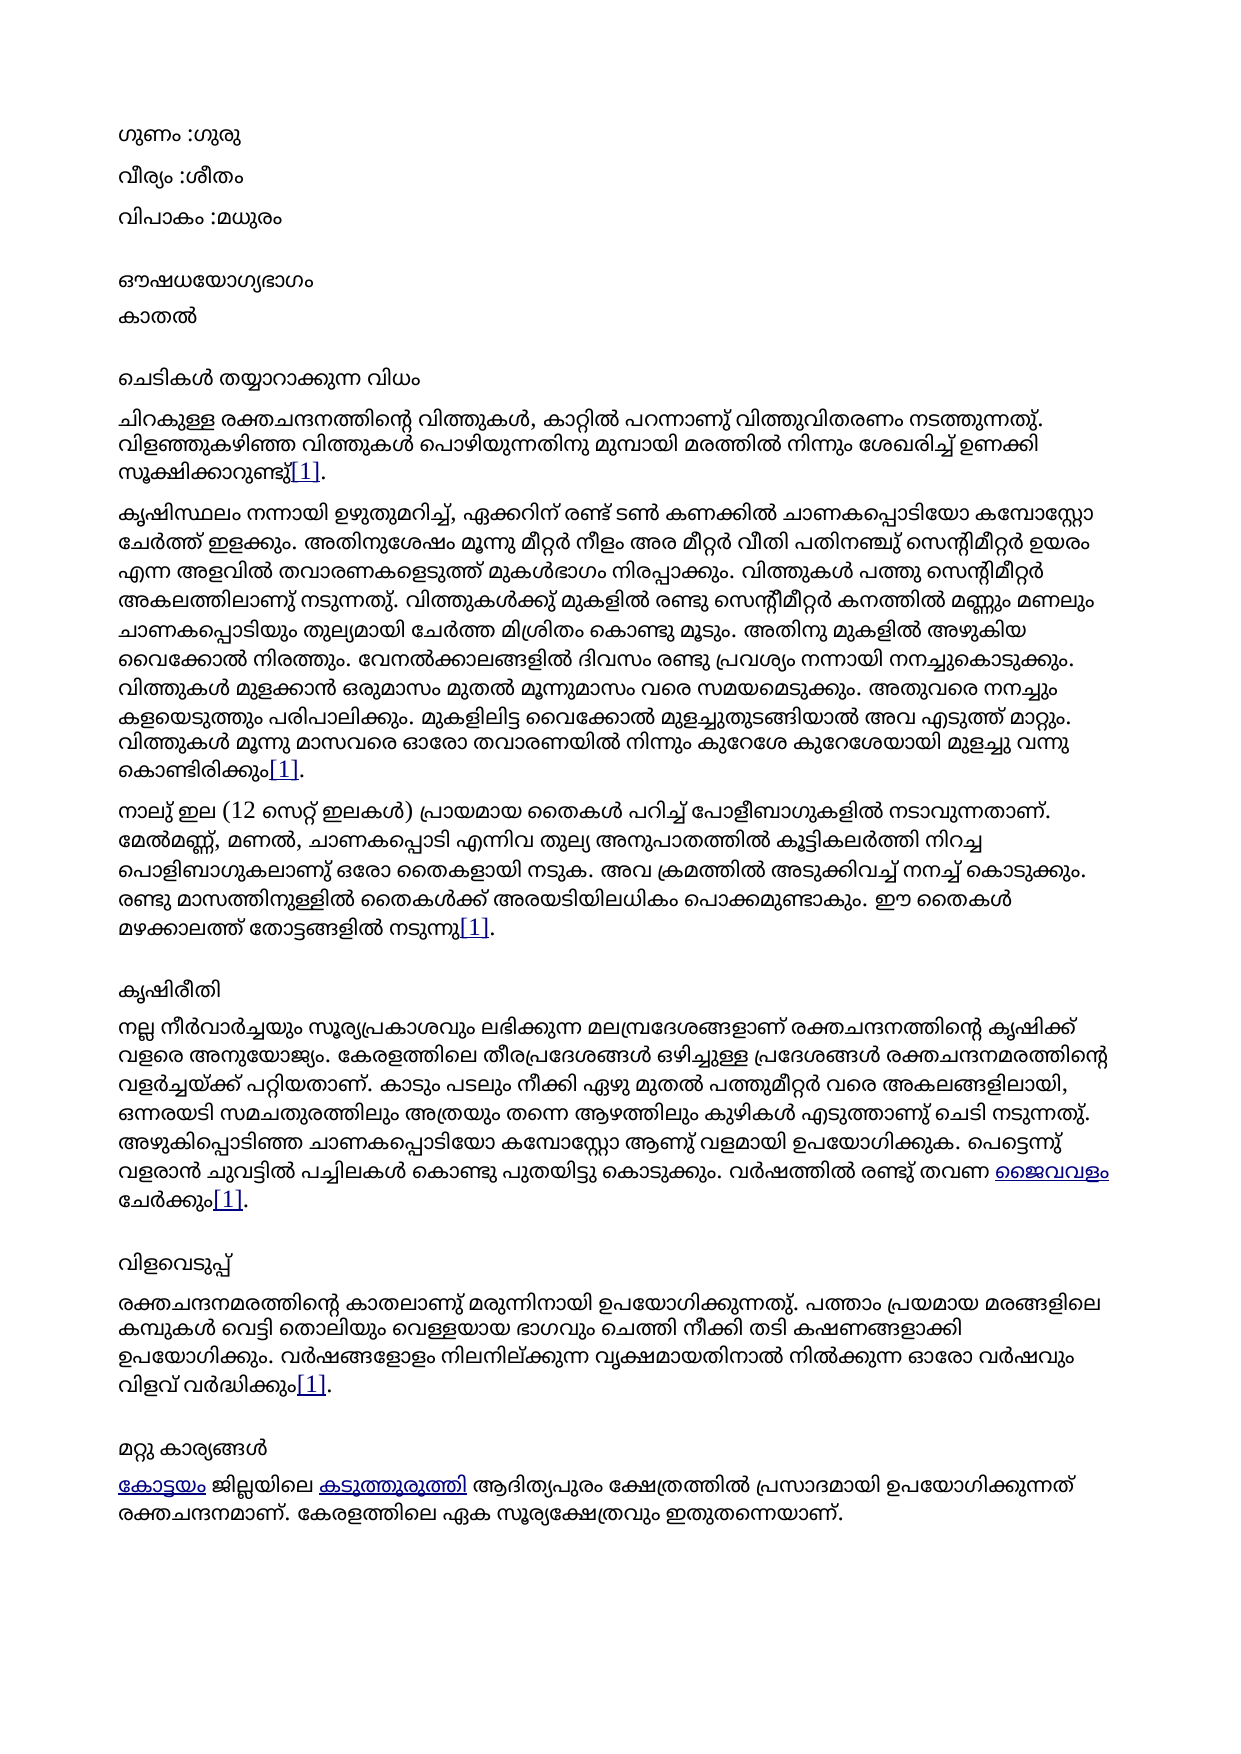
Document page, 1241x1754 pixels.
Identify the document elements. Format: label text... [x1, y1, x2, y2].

text ചിറകുള്ള രക്തചന്ദനത്തിന്റെ വിത്തുകൾ, കാറ്റിൽ പറന്നാണു് വിത്തുവിതരണം നടത്തുന്നതു്. വിളഞ്ഞുകഴിഞ്ഞ വിത്തുകൾ പൊഴിയുന്നതിനു മുമ്പായി മരത്തിൽ നിന്നും ശേഖരിച്ച് ഉണക്കി സൂക്ഷിക്കാറുണ്ടു്[1]. [118, 402, 1122, 485]
text വിപാകം :മധുരം [118, 201, 1122, 230]
text വീര്യം :ശീതം [118, 160, 1122, 189]
text കൃഷിസ്ഥലം നന്നായി ഉഴുതുമറിച്ച്, ഏക്കറിന് രണ്ട് ടൺ കണക്കിൽ ചാണകപ്പൊടിയോ കമ്പോസ്റ്റോ ചേർത്ത് ഇളക്കും. അതിനുശേഷം മൂന്നു മീറ്റർ നീളം അര മീറ്റർ വീതി പതിനഞ്ചു് സെന്റിമീറ്റർ ഉയരം എന്ന അളവിൽ തവാരണകളെടുത്ത് മുകൾഭാഗം നിരപ്പാക്കും. വിത്തുകൾ പത്തു സെന്റിമീറ്റർ അകലത്തിലാണു് നടുന്നതു്. വിത്തുകൾക്കു് മുകളിൽ രണ്ടു സെന്റീമീറ്റർ കനത്തിൽ മണ്ണും മണലും ചാണകപ്പൊടിയും തുല്യമായി ചേർത്ത മിശ്രിതം കൊണ്ടു മൂടും. അതിനു മുകളിൽ അഴുകിയ വൈക്കോൽ നിരത്തും. വേനൽക്കാലങ്ങളിൽ ദിവസം രണ്ടു പ്രവശ്യം നന്നായി നനച്ചുകൊടുക്കും. വിത്തുകൾ മുളക്കാൻ ഒരുമാസം മുതൽ മൂന്നുമാസം വരെ സമയമെടുക്കും. അതുവരെ നനച്ചും കളയെടുത്തും പരിപാലിക്കും. മുകളിലിട്ട വൈക്കോൽ മുളച്ചുതുടങ്ങിയാൽ അവ എടുത്ത് മാറ്റും. വിത്തുകൾ മൂന്നു മാസവരെ ഓരോ തവാരണയിൽ നിന്നും കുറേശേ കുറേശേയായി മുളച്ചു വന്നു കൊണ്ടിരിക്കും[1]. [118, 497, 1122, 783]
text കോട്ടയം ജില്ലയിലെ കടുത്തുരുത്തി ആദിത്യപുരം ക്ഷേത്രത്തിൽ പ്രസാദമായി ഉപയോഗിക്കുന്നത് രക്തചന്ദനമാണ്. കേരളത്തിലെ ഏക സൂര്യക്ഷേത്രവും ഇതുതന്നെയാണ്. [118, 1472, 1122, 1526]
text കാതൽ [118, 304, 1122, 328]
text നാലു് ഇല (12 സെറ്റ് ഇലകൾ) പ്രായമായ തൈകൾ പറിച്ച് പോളീബാഗുകളിൽ നടാവുന്നതാണ്. മേൽമണ്ണ്, മണൽ, ചാണകപ്പൊടി എന്നിവ തുല്യ അനുപാതത്തിൽ കൂട്ടികലർത്തി നിറച്ച പൊളിബാഗുകലാണു് ഒരോ തൈകളായി നടുക. അവ ക്രമത്തിൽ അടുക്കിവച്ച് നനച്ച് കൊടുക്കും. രണ്ടു മാസത്തിനുള്ളിൽ തൈകൾക്ക് അരയടിയിലധികം പൊക്കമുണ്ടാകും. ഈ തൈകൾ മഴക്കാലത്ത് തോട്ടങ്ങളിൽ നടുന്നു[1]. [118, 795, 1122, 941]
subtitle ഔഷധയോഗ്യഭാഗം [118, 268, 1122, 292]
subtitle വിളവെടുപ്പ് [118, 1251, 1122, 1275]
subtitle കൃഷിരീതി [118, 978, 1122, 1002]
text രക്തചന്ദനമരത്തിന്റെ കാതലാണു് മരുന്നിനായി ഉപയോഗിക്കുന്നതു്. പത്താം പ്രയമായ മരങ്ങളിലെ കമ്പുകൾ വെട്ടി തൊലിയും വെള്ളയായ ഭാഗവും ചെത്തി നീക്കി തടി കഷണങ്ങളാക്കി ഉപയോഗിക്കും. വർഷങ്ങളോളം നിലനില്ക്കുന്ന വൃക്ഷമായതിനാൽ നിൽക്കുന്ന ഓരോ വർഷവും വിളവ് വർദ്ധിക്കും[1]. [118, 1287, 1122, 1398]
text ഗുണം :ഗുരു [118, 118, 1122, 147]
subtitle ചെടികൾ തയ്യാറാക്കുന്ന വിധം [118, 366, 1122, 390]
text നല്ല നീർവാർച്ചയും സൂര്യപ്രകാശവും ലഭിക്കുന്ന മലമ്പ്രദേശങ്ങളാണ് രക്തചന്ദനത്തിന്റെ കൃഷിക്ക് വളരെ അനുയോജ്യം. കേരളത്തിലെ തീരപ്രദേശങ്ങൾ ഒഴിച്ചുള്ള പ്രദേശങ്ങൾ രക്തചന്ദനമരത്തിന്റെ വളർച്ചയ്ക്ക് പറ്റിയതാണ്. കാടും പടലും നീക്കി ഏഴു മുതൽ പത്തുമീറ്റർ വരെ അകലങ്ങളിലായി, ഒന്നരയടി സമചതുരത്തിലും അത്രയും തന്നെ ആഴത്തിലും കുഴികൾ എടുത്താണു് ചെടി നടുന്നതു്. അഴുകിപ്പൊടിഞ്ഞ ചാണകപ്പൊടിയോ കമ്പോസ്റ്റോ ആണു് വളമായി ഉപയോഗിക്കുക. പെട്ടെന്നു് വളരാൻ ചുവട്ടിൽ പച്ചിലകൾ കൊണ്ടു പുതയിട്ടു കൊടുക്കും. വർഷത്തിൽ രണ്ടു് തവണ ജൈവവളം ചേർക്കും[1]. [118, 1015, 1122, 1213]
subtitle മറ്റു കാര്യങ്ങൾ [118, 1436, 1122, 1460]
